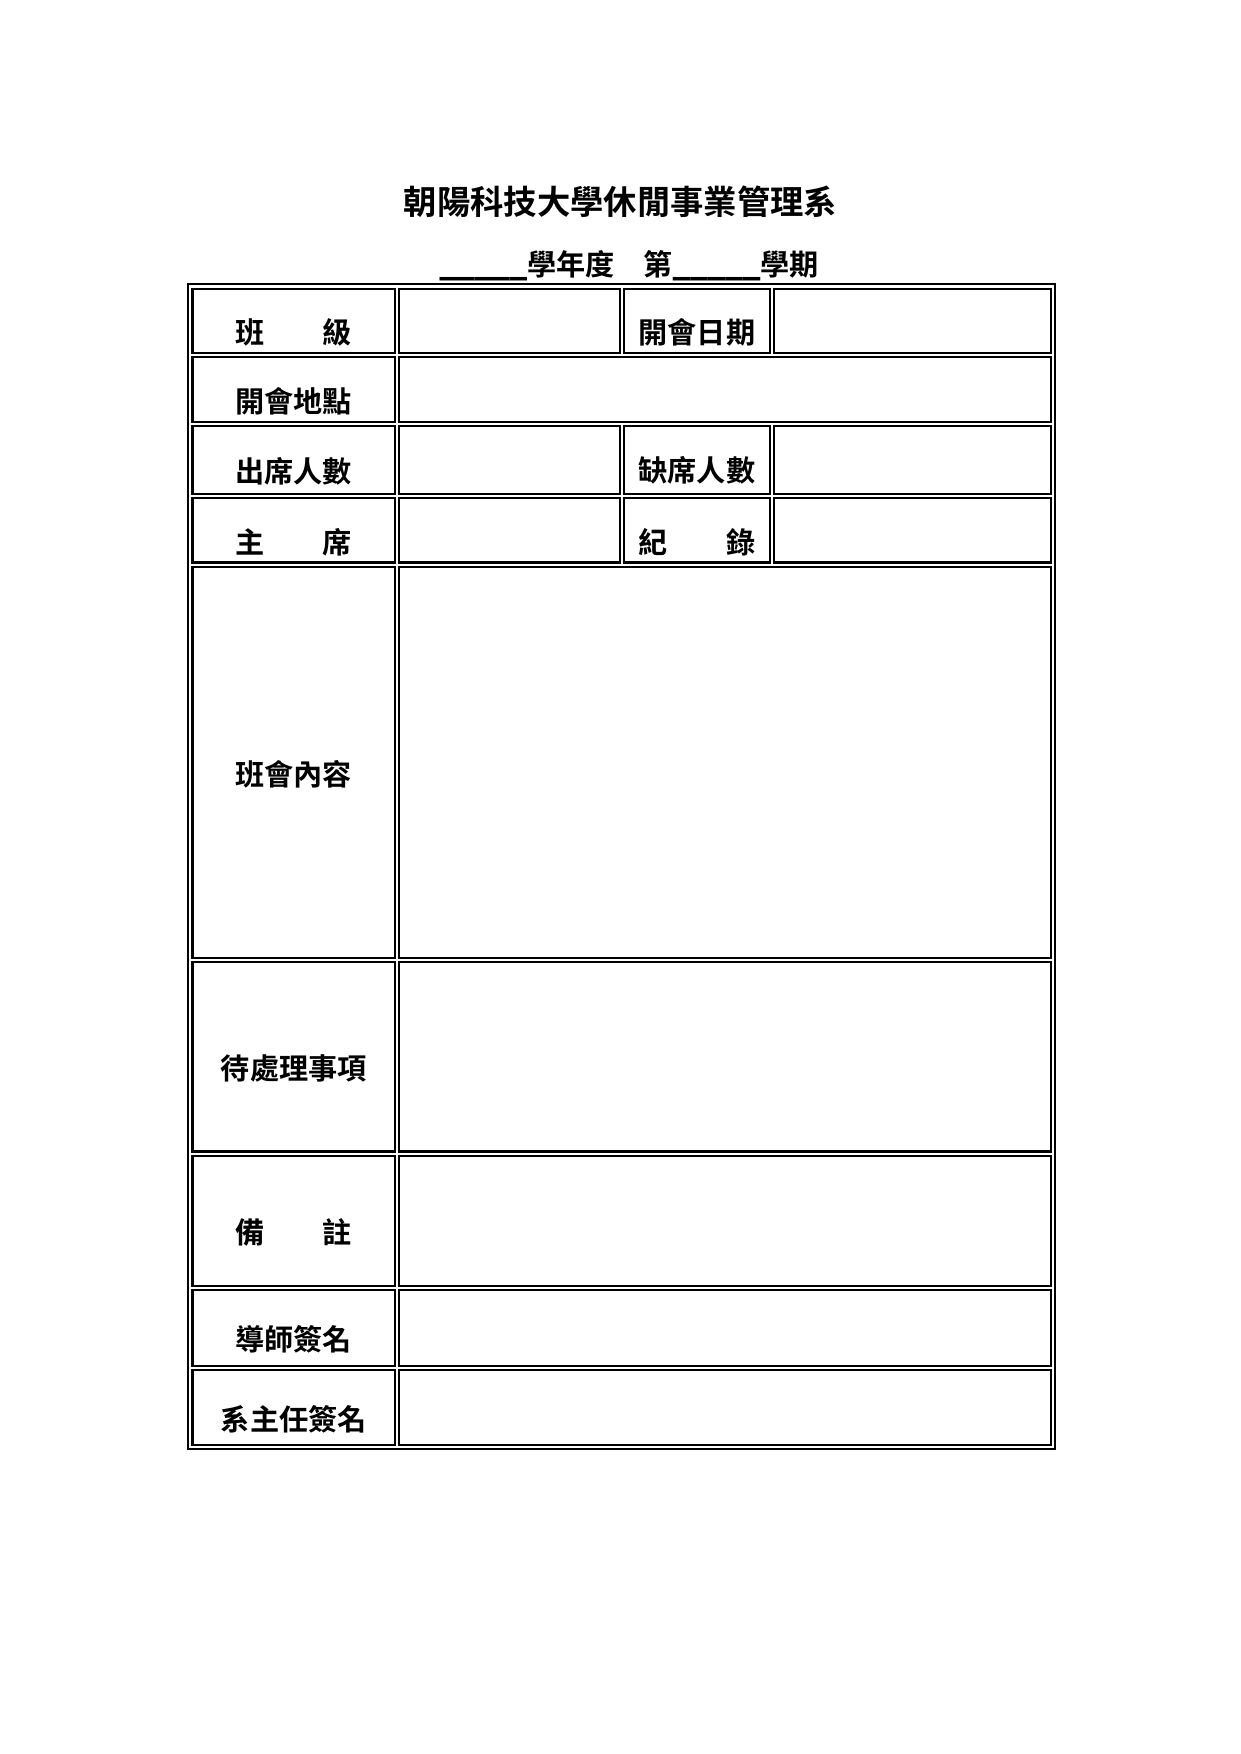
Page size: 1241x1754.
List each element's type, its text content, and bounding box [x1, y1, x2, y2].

table_cell [775, 427, 1050, 493]
table_cell 主 席 [194, 499, 394, 561]
table_header [775, 290, 1050, 352]
table_cell 系主任簽名 [194, 1371, 394, 1444]
table_header [772, 285, 1053, 352]
table_cell 出席人數 [194, 427, 394, 493]
text _____學年度 第_____學期 [187, 221, 1053, 283]
table_header 班 級 [190, 285, 397, 352]
table_cell [400, 568, 1050, 957]
table_cell 紀 錄 [625, 499, 769, 561]
table_cell [400, 1291, 1050, 1364]
table_header [400, 290, 619, 352]
table_cell [400, 1157, 1050, 1285]
table_cell 班會內容 [194, 568, 394, 957]
table_cell [400, 1371, 1050, 1444]
table_header [397, 285, 622, 352]
table_cell [775, 499, 1050, 561]
table_cell 導師簽名 [194, 1291, 394, 1364]
table_cell [400, 963, 1050, 1150]
table_cell 開會地點 [194, 358, 394, 421]
table_cell 備 註 [194, 1157, 394, 1285]
table_cell 待處理事項 [194, 963, 394, 1150]
table_cell [400, 427, 619, 493]
table_cell [400, 499, 619, 561]
table_cell [400, 358, 1050, 421]
table_header 開會日期 [622, 285, 772, 352]
table_cell 缺席人數 [625, 427, 769, 493]
text 朝陽科技大學休閒事業管理系 [187, 158, 1053, 221]
